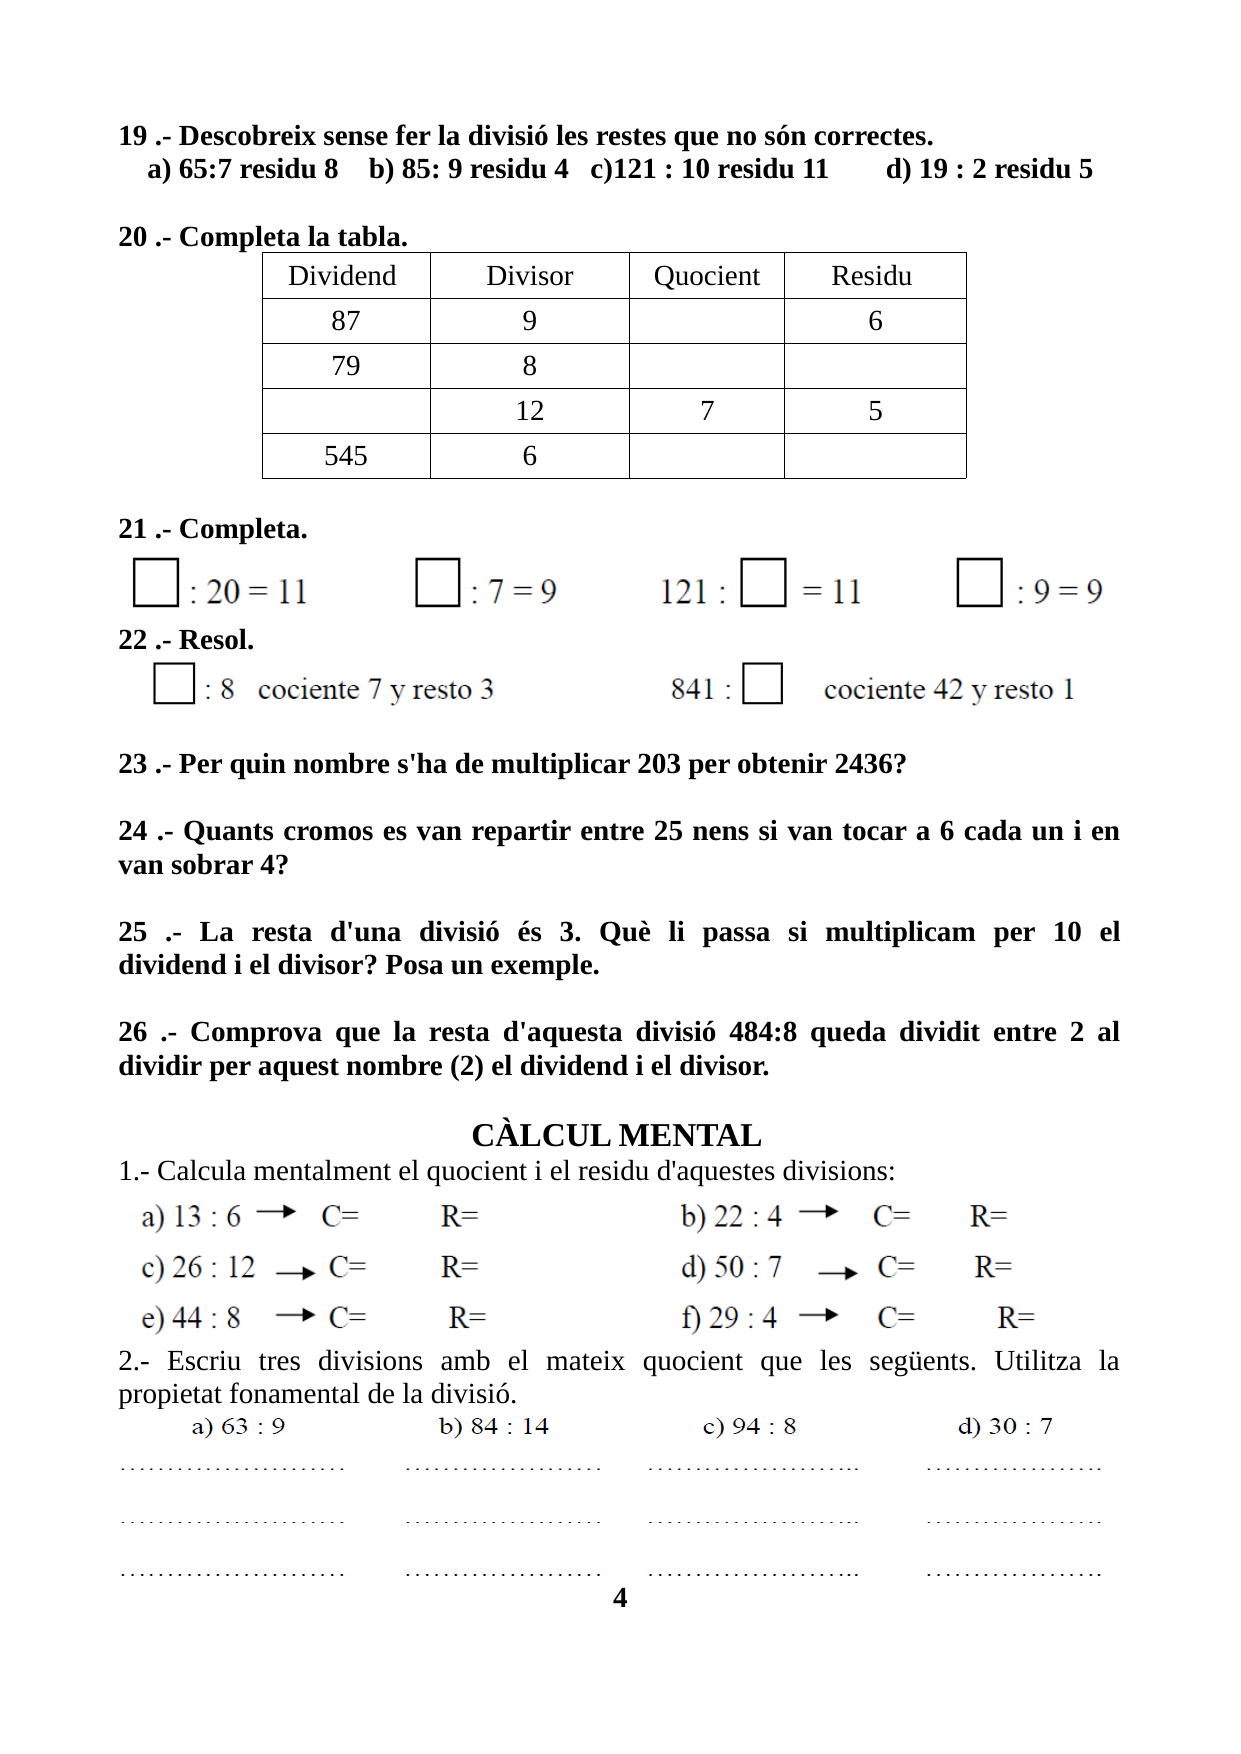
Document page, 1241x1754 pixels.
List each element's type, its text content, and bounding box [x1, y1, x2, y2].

table_cell [785, 434, 966, 478]
text 26 .- Comprova que la resta d'aquesta divisió 484:8 queda dividit entre 2 al dividir per aquest nombre (2) el dividend i el divisor. [118, 1014, 1122, 1082]
table_cell 7 [630, 389, 784, 433]
text CÀLCUL MENTAL [118, 1115, 1122, 1153]
table_cell 545 [263, 434, 430, 478]
text 23 .- Per quin nombre s'ha de multiplicar 203 per obtenir 2436? [118, 746, 1122, 780]
table_cell 87 [263, 299, 430, 342]
text 22 .- Resol. [118, 545, 1122, 655]
table_cell [263, 389, 430, 433]
text 1.- Calcula mentalment el quocient i el residu d'aquestes divisions: [118, 1153, 1122, 1187]
table_cell [630, 434, 784, 478]
text 20 .- Completa la tabla. [118, 219, 1122, 252]
table_cell 79 [263, 344, 430, 388]
text 4 [118, 1410, 1122, 1613]
table_cell 6 [785, 299, 966, 342]
text 24 .- Quants cromos es van repartir entre 25 nens si van tocar a 6 cada un i en van sobrar 4? [118, 813, 1122, 880]
table_cell [785, 344, 966, 388]
text 21 .- Completa. [118, 511, 1122, 545]
table_header Dividend [263, 253, 430, 297]
text 19 .- Descobreix sense fer la divisió les restes que no són correctes. [118, 118, 1122, 152]
table_cell 9 [431, 299, 629, 342]
table_header Divisor [431, 253, 629, 297]
table_cell [630, 299, 784, 342]
table_header Quocient [630, 253, 784, 297]
table_header Residu [785, 253, 966, 297]
text 25 .- La resta d'una divisió és 3. Què li passa si multiplicam per 10 el dividend i el divisor? Posa un exemple. [118, 880, 1122, 981]
table_cell 8 [431, 344, 629, 388]
table_cell 5 [785, 389, 966, 433]
text 2.- Escriu tres divisions amb el mateix quocient que les següents. Utilitza la propietat fonamental de la divisió. [118, 1187, 1122, 1410]
table_cell 6 [431, 434, 629, 478]
text a) 65:7 residu 8 b) 85: 9 residu 4 c)121 : 10 residu 11 d) 19 : 2 residu 5 [118, 152, 1122, 185]
table_cell [630, 344, 784, 388]
table_cell 12 [431, 389, 629, 433]
